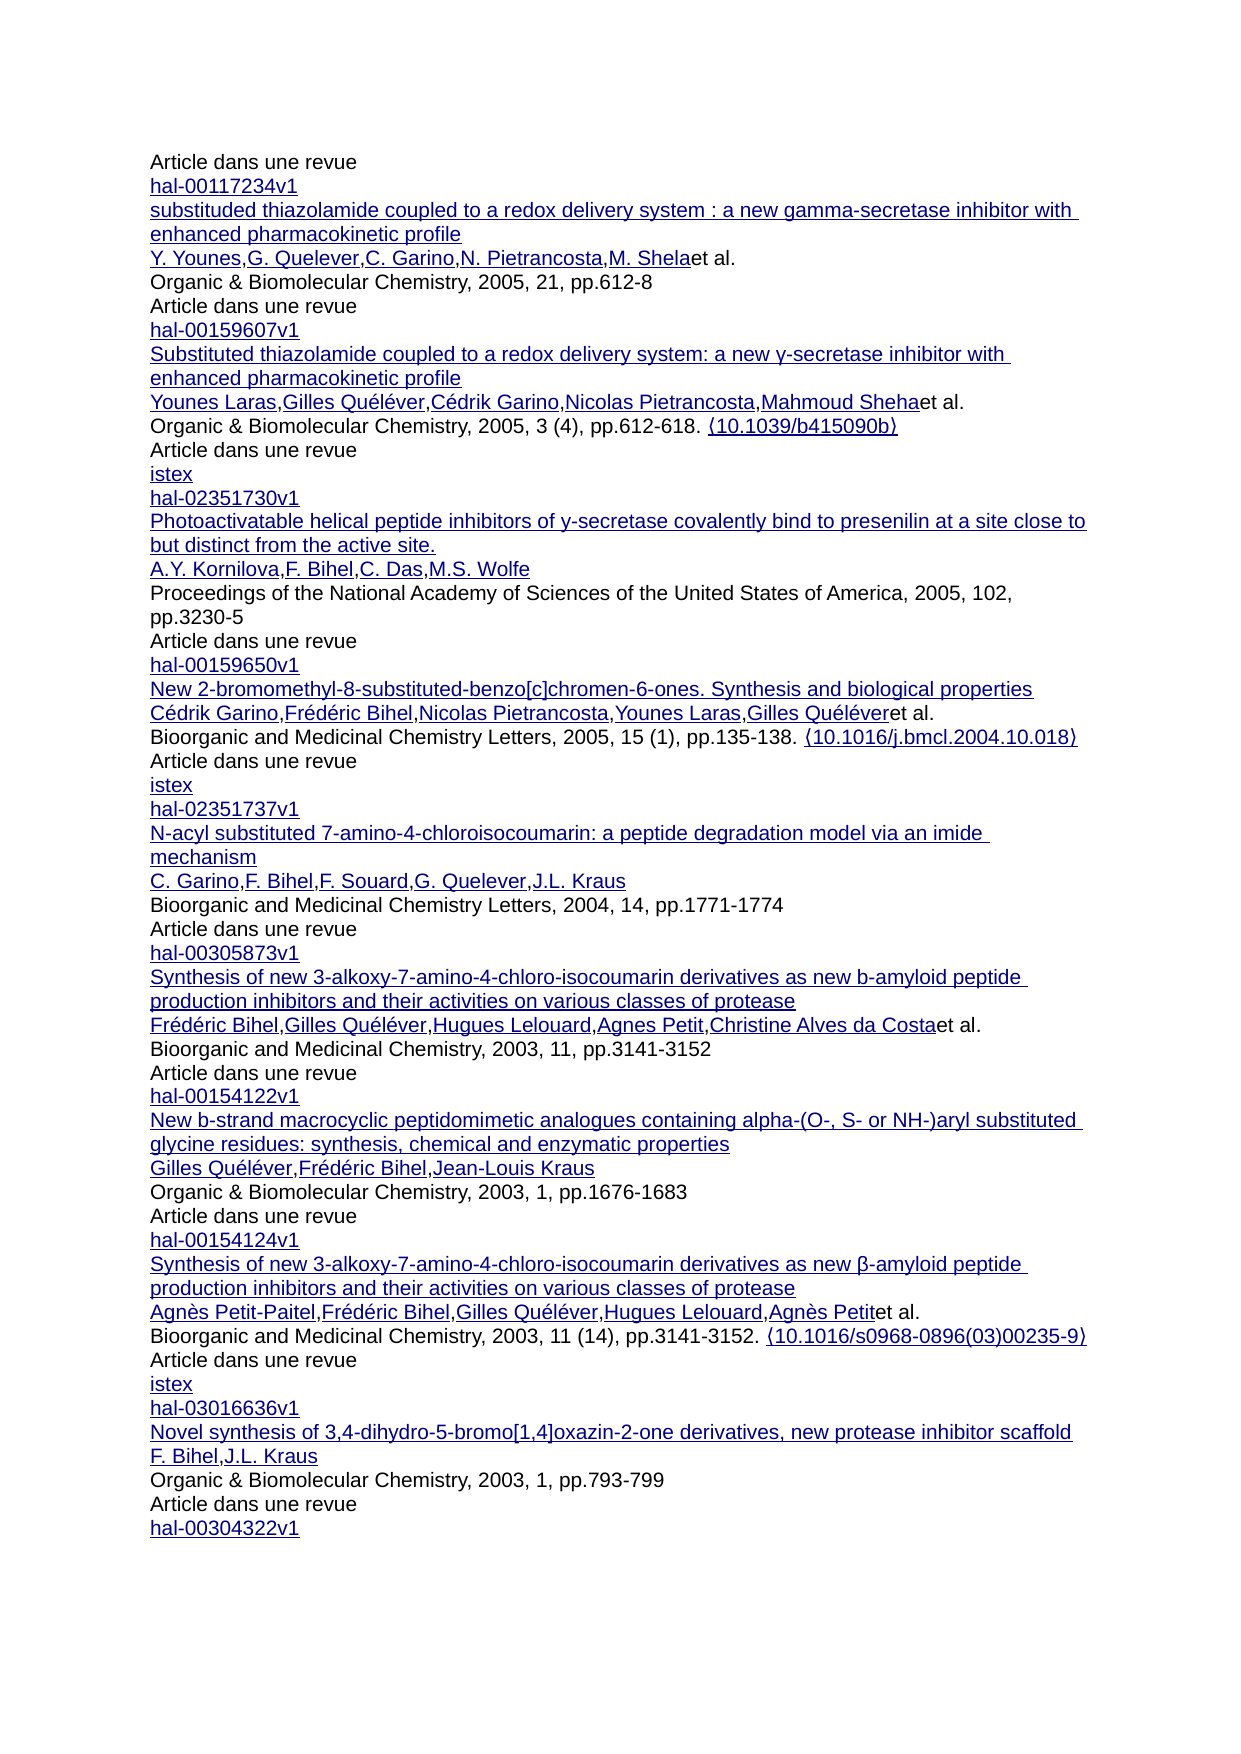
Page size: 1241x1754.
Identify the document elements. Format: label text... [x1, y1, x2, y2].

table_cell New 2-bromomethyl-8-substituted-benzo[c]chromen-6-ones. Synthesis and biological properties Cédrik Garino,Frédéric Bihel,Nicolas Pietrancosta,Younes Laras,Gilles Quéléveret al. Bioorganic and Medicinal Chemistry Letters, 2005, 15 (1), pp.135-138. ⟨10.1016/j.bmcl.2004.10.018⟩ Article dans une revue istex hal-02351737v1 [150, 677, 1090, 821]
table_cell Substituted thiazolamide coupled to a redox delivery system: a new γ-secretase inhibitor with enhanced pharmacokinetic profile Younes Laras,Gilles Quéléver,Cédrik Garino,Nicolas Pietrancosta,Mahmoud Shehaet al. Organic & Biomolecular Chemistry, 2005, 3 (4), pp.612-618. ⟨10.1039/b415090b⟩ Article dans une revue istex hal-02351730v1 [150, 342, 1090, 509]
table_cell Synthesis of new 3-alkoxy-7-amino-4-chloro-isocoumarin derivatives as new β-amyloid peptide production inhibitors and their activities on various classes of protease Agnès Petit-Paitel,Frédéric Bihel,Gilles Quéléver,Hugues Lelouard,Agnès Petitet al. Bioorganic and Medicinal Chemistry, 2003, 11 (14), pp.3141-3152. ⟨10.1016/s0968-0896(03)00235-9⟩ Article dans une revue istex hal-03016636v1 [150, 1252, 1090, 1420]
table_cell N-acyl substituted 7-amino-4-chloroisocoumarin: a peptide degradation model via an imide mechanism C. Garino,F. Bihel,F. Souard,G. Quelever,J.L. Kraus Bioorganic and Medicinal Chemistry Letters, 2004, 14, pp.1771-1774 Article dans une revue hal-00305873v1 [150, 821, 1090, 964]
table_cell Article dans une revue hal-00117234v1 [150, 150, 1090, 198]
table_cell New b-strand macrocyclic peptidomimetic analogues containing alpha-(O-, S- or NH-)aryl substituted glycine residues: synthesis, chemical and enzymatic properties Gilles Quéléver,Frédéric Bihel,Jean-Louis Kraus Organic & Biomolecular Chemistry, 2003, 1, pp.1676-1683 Article dans une revue hal-00154124v1 [150, 1108, 1090, 1252]
table_cell Synthesis of new 3-alkoxy-7-amino-4-chloro-isocoumarin derivatives as new b-amyloid peptide production inhibitors and their activities on various classes of protease Frédéric Bihel,Gilles Quéléver,Hugues Lelouard,Agnes Petit,Christine Alves da Costaet al. Bioorganic and Medicinal Chemistry, 2003, 11, pp.3141-3152 Article dans une revue hal-00154122v1 [150, 965, 1090, 1108]
table_cell Photoactivatable helical peptide inhibitors of y-secretase covalently bind to presenilin at a site close to but distinct from the active site. A.Y. Kornilova,F. Bihel,C. Das,M.S. Wolfe Proceedings of the National Academy of Sciences of the United States of America, 2005, 102, pp.3230-5 Article dans une revue hal-00159650v1 [150, 509, 1090, 677]
table_cell Novel synthesis of 3,4-dihydro-5-bromo[1,4]oxazin-2-one derivatives, new protease inhibitor scaffold F. Bihel,J.L. Kraus Organic & Biomolecular Chemistry, 2003, 1, pp.793-799 Article dans une revue hal-00304322v1 [150, 1420, 1090, 1539]
table_cell substituded thiazolamide coupled to a redox delivery system : a new gamma-secretase inhibitor with enhanced pharmacokinetic profile Y. Younes,G. Quelever,C. Garino,N. Pietrancosta,M. Shelaet al. Organic & Biomolecular Chemistry, 2005, 21, pp.612-8 Article dans une revue hal-00159607v1 [150, 198, 1090, 342]
